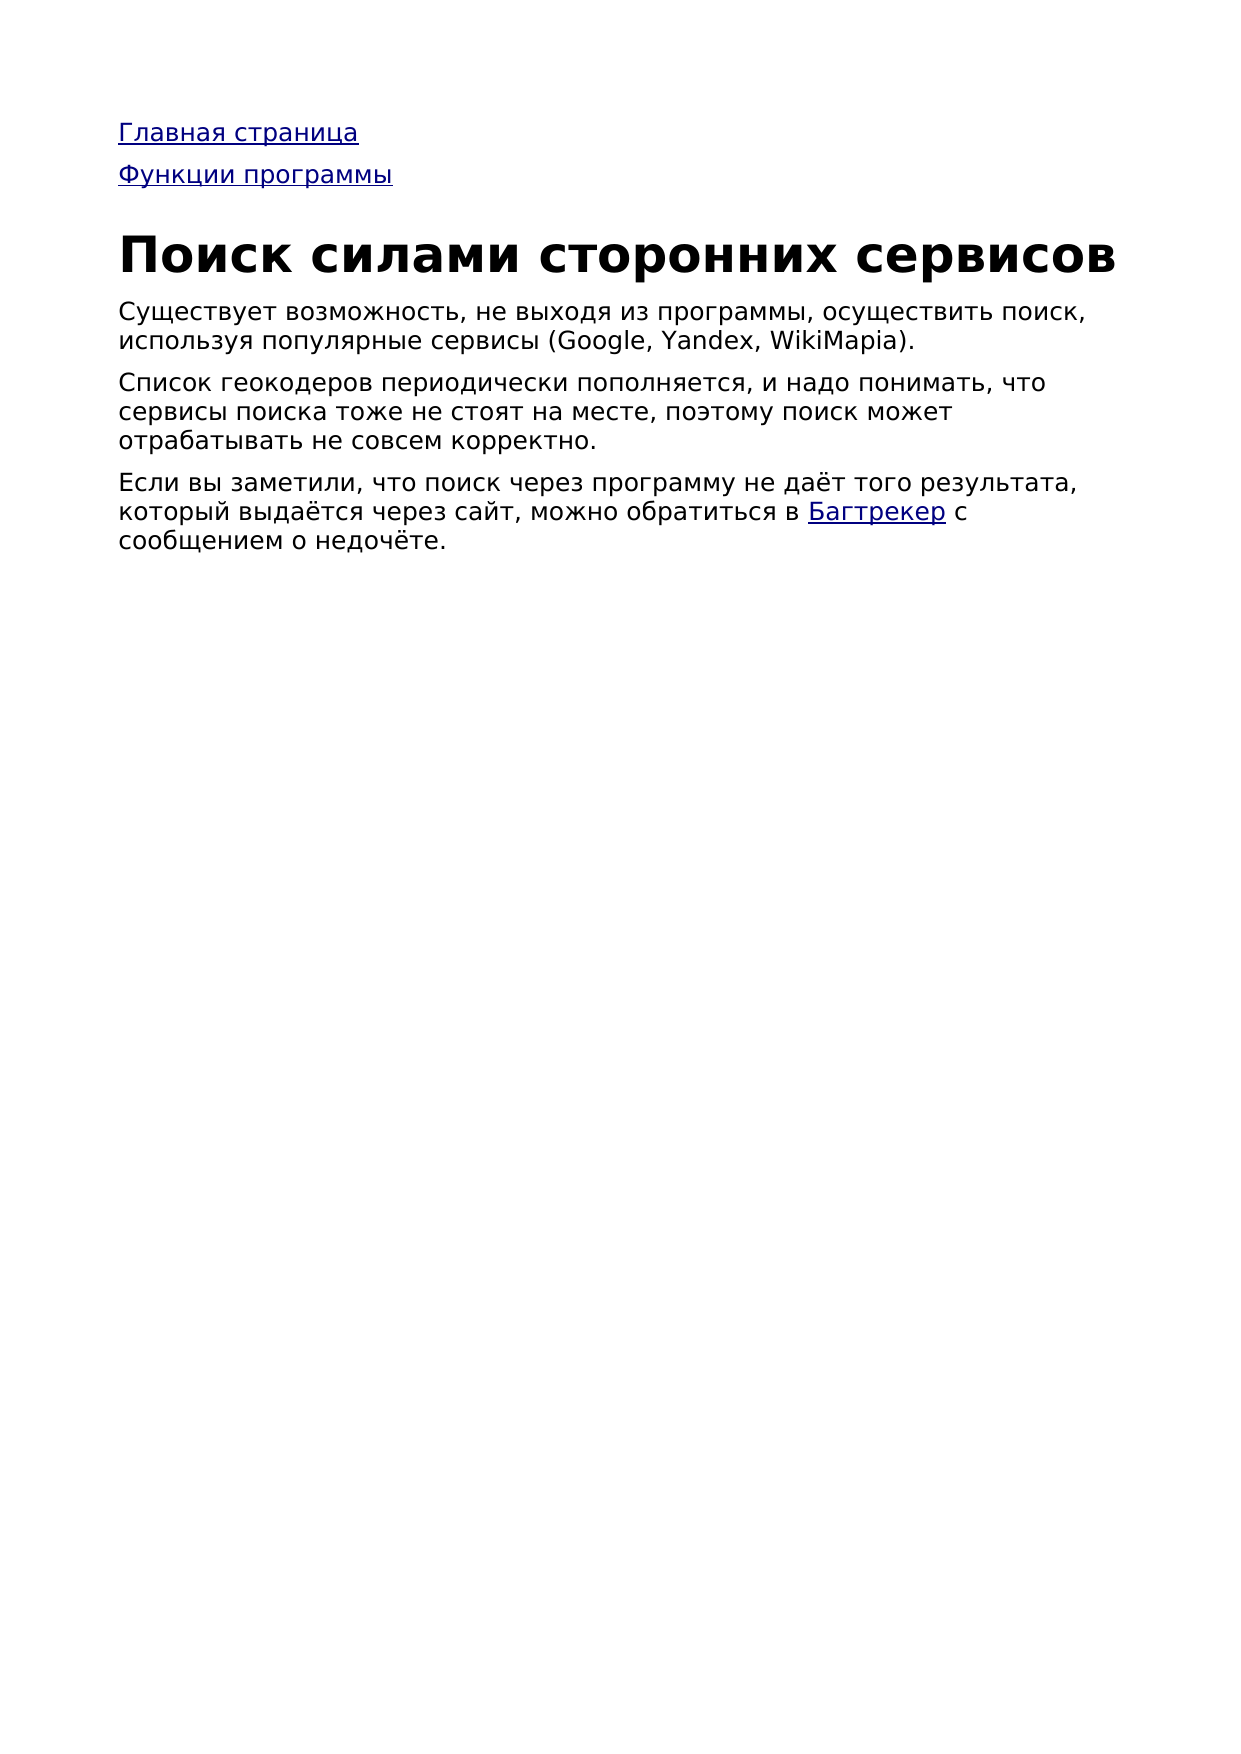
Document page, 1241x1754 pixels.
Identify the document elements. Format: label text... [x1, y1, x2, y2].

text Список геокодеров периодически пополняется, и надо понимать, что сервисы поиска тоже не стоят на месте, поэтому поиск может отрабатывать не совсем корректно. [118, 368, 1122, 456]
subtitle Поиск силами сторонних сервисов [118, 226, 1122, 285]
text Если вы заметили, что поиск через программу не даёт того результата, который выдаётся через сайт, можно обратиться в Багтрекер с сообщением о недочёте. [118, 468, 1122, 556]
text Главная страница [118, 118, 1122, 147]
text Функции программы [118, 160, 1122, 189]
text Существует возможность, не выходя из программы, осуществить поиск, используя популярные сервисы (Google, Yandex, WikiMapia). [118, 297, 1122, 356]
